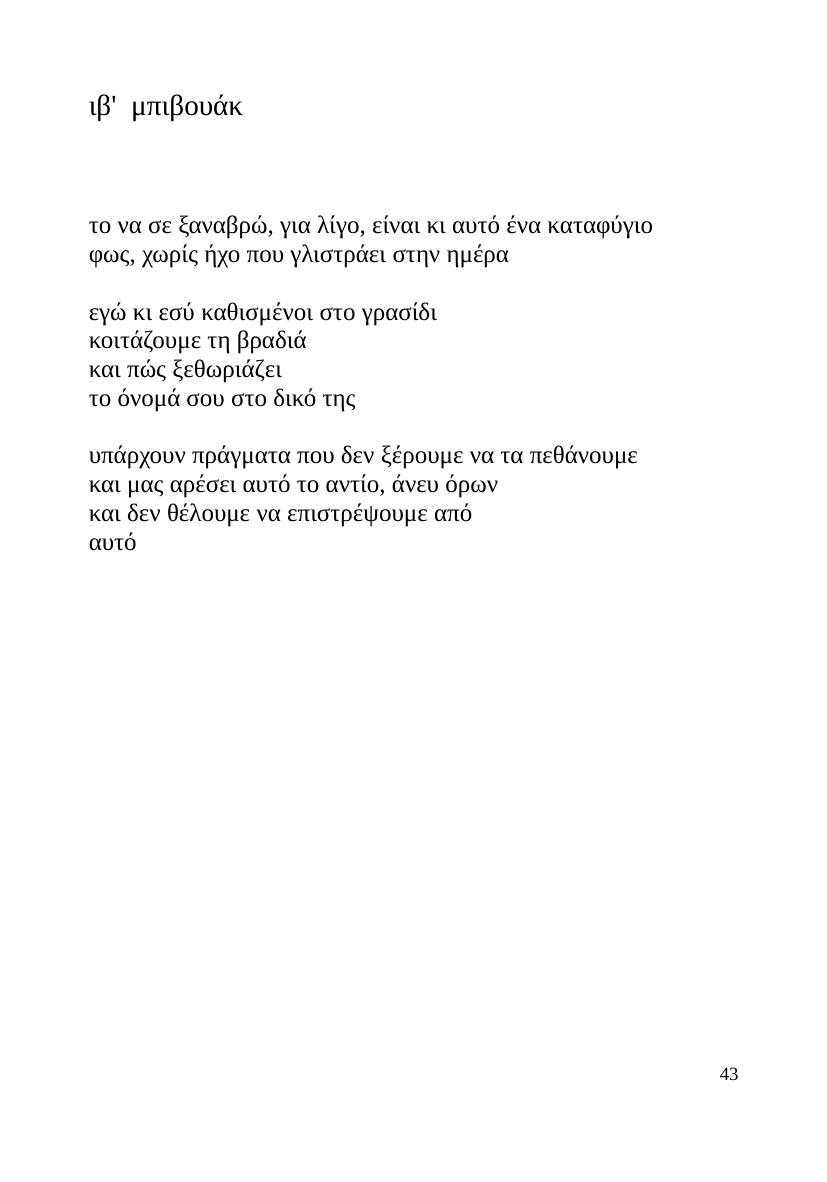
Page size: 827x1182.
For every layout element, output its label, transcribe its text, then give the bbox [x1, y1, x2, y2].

text υπάρχουν πράγματα που δεν ξέρουμε να τα πεθάνουμε [88, 441, 738, 469]
text και δεν θέλουμε να επιστρέψουμε από αυτό [88, 498, 502, 556]
text το να σε ξαναβρώ, για λίγο, είναι κι αυτό ένα καταφύγιο [88, 211, 738, 239]
text εγώ κι εσύ καθισμένοι στο γρασίδι [88, 297, 738, 326]
text ιβ' μπιβουάκ [88, 88, 738, 122]
text φως, χωρίς ήχο που γλιστράει στην ημέρα [88, 239, 738, 268]
text το όνομά σου στο δικό της [88, 383, 738, 412]
text κοιτάζουμε τη βραδιά [88, 326, 738, 354]
text και μας αρέσει αυτό το αντίο, άνευ όρων [88, 469, 738, 498]
text και πώς ξεθωριάζει [88, 354, 738, 383]
